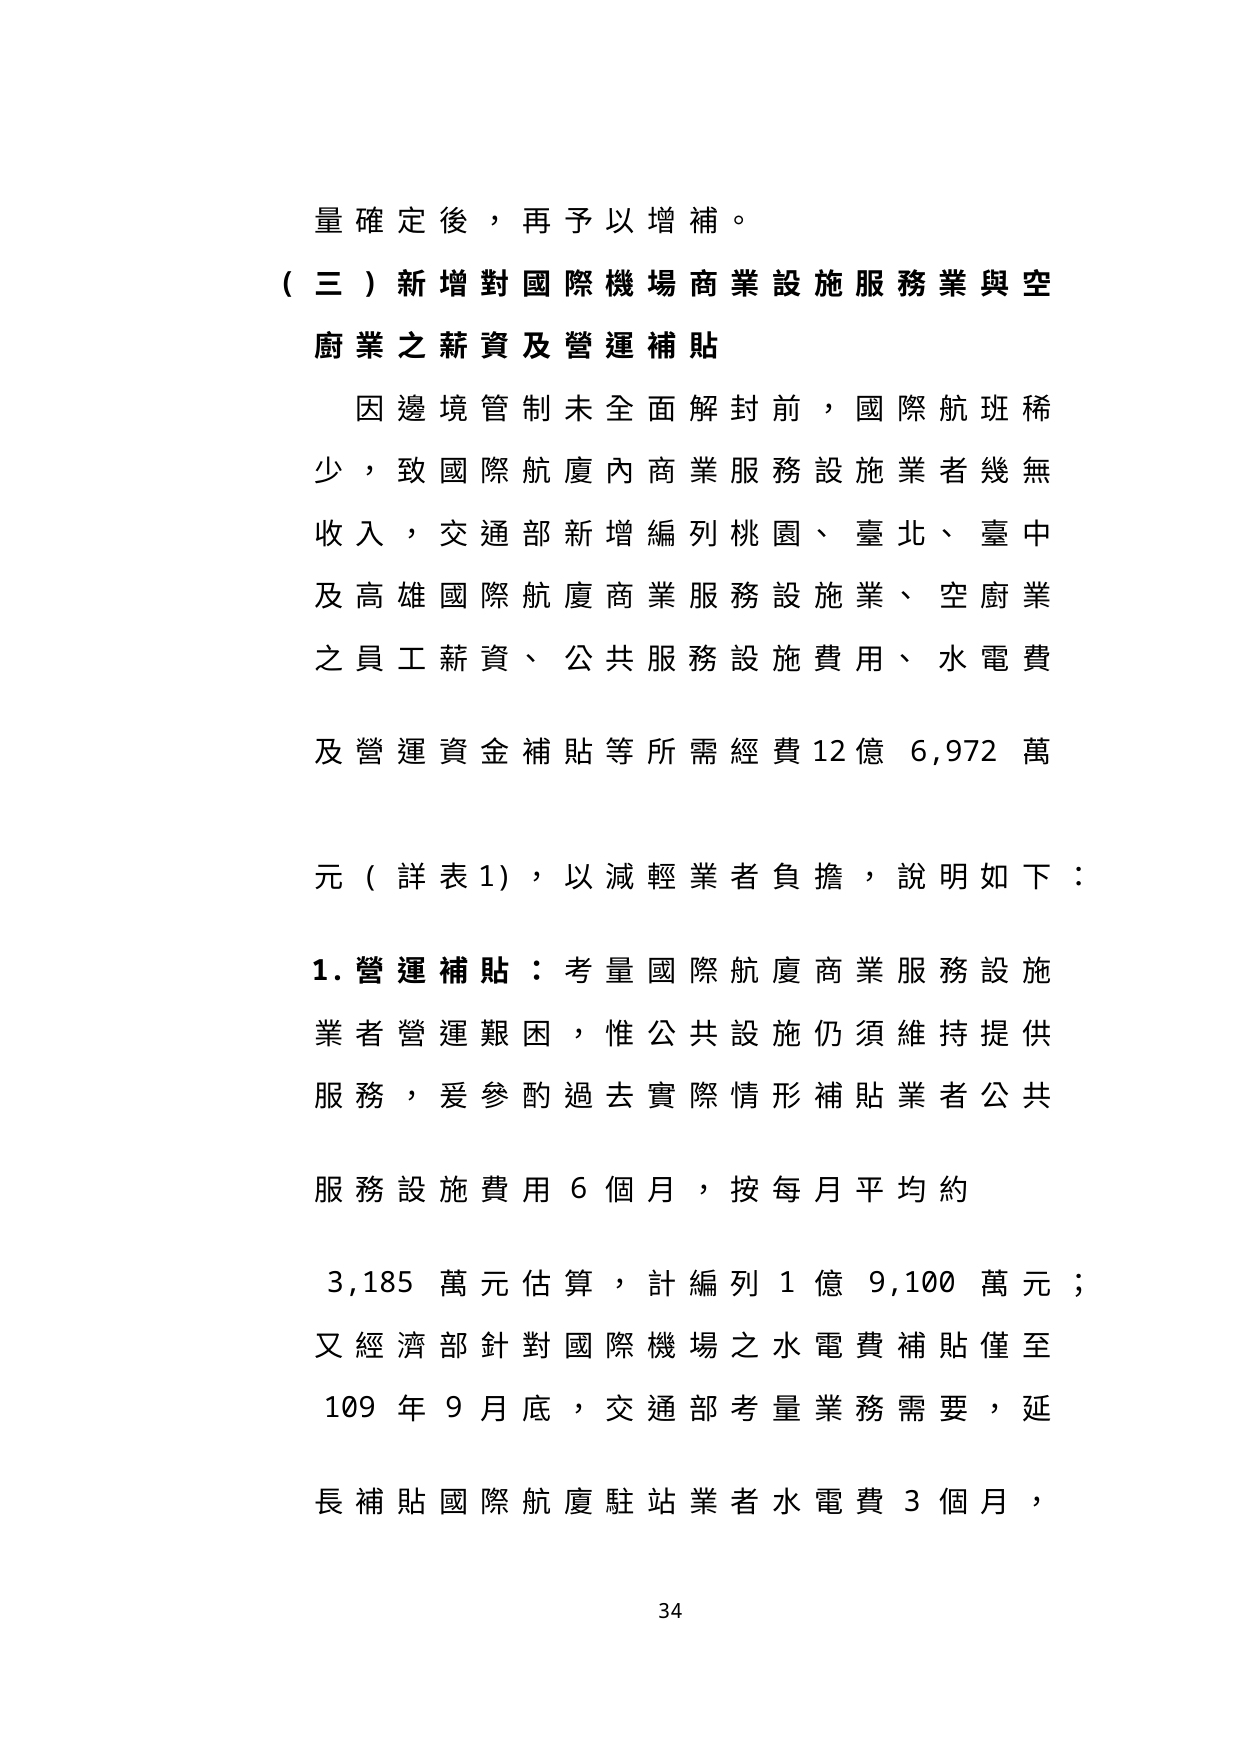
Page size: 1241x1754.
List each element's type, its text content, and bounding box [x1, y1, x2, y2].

text 1.營運補貼：考量國際航廈商業服務設施業者營運艱困，惟公共設施仍須維持提供服務，爰參酌過去實際情形補貼業者公共服務設施費用6個月，按每月平均約3,185萬元估算，計編列1億9,100萬元；又經濟部針對國際機場之水電費補貼僅至109年9月底，交通部考量業務需要，延長補貼國際航廈駐站業者水電費3個月，按每月平均約1,824萬元估算，計編列5,472萬元；另桃園國際機場109年上半年旅客人數較108年同期下降幅度達7成，爰新增補貼桃園國際機場受疫情影響營運艱困之商業服務設施業者基本維運費用3個月，按每家每月補貼6萬元至1,500萬元估算，計編列1億6,000萬元。 [271, 927, 1058, 1552]
text (三)新增對國際機場商業設施服務業與空廚業之薪資及營運補貼 [242, 240, 1058, 365]
text 量確定後，再予以增補。 [271, 177, 1058, 240]
text 因邊境管制未全面解封前，國際航班稀少，致國際航廈內商業服務設施業者幾無收入，交通部新增編列桃園、臺北、臺中及高雄國際航廈商業服務設施業、空廚業之員工薪資、公共服務設施費用、水電費及營運資金補貼等所需經費12億6,972萬元(詳表1)，以減輕業者負擔，說明如下： [271, 365, 1058, 927]
